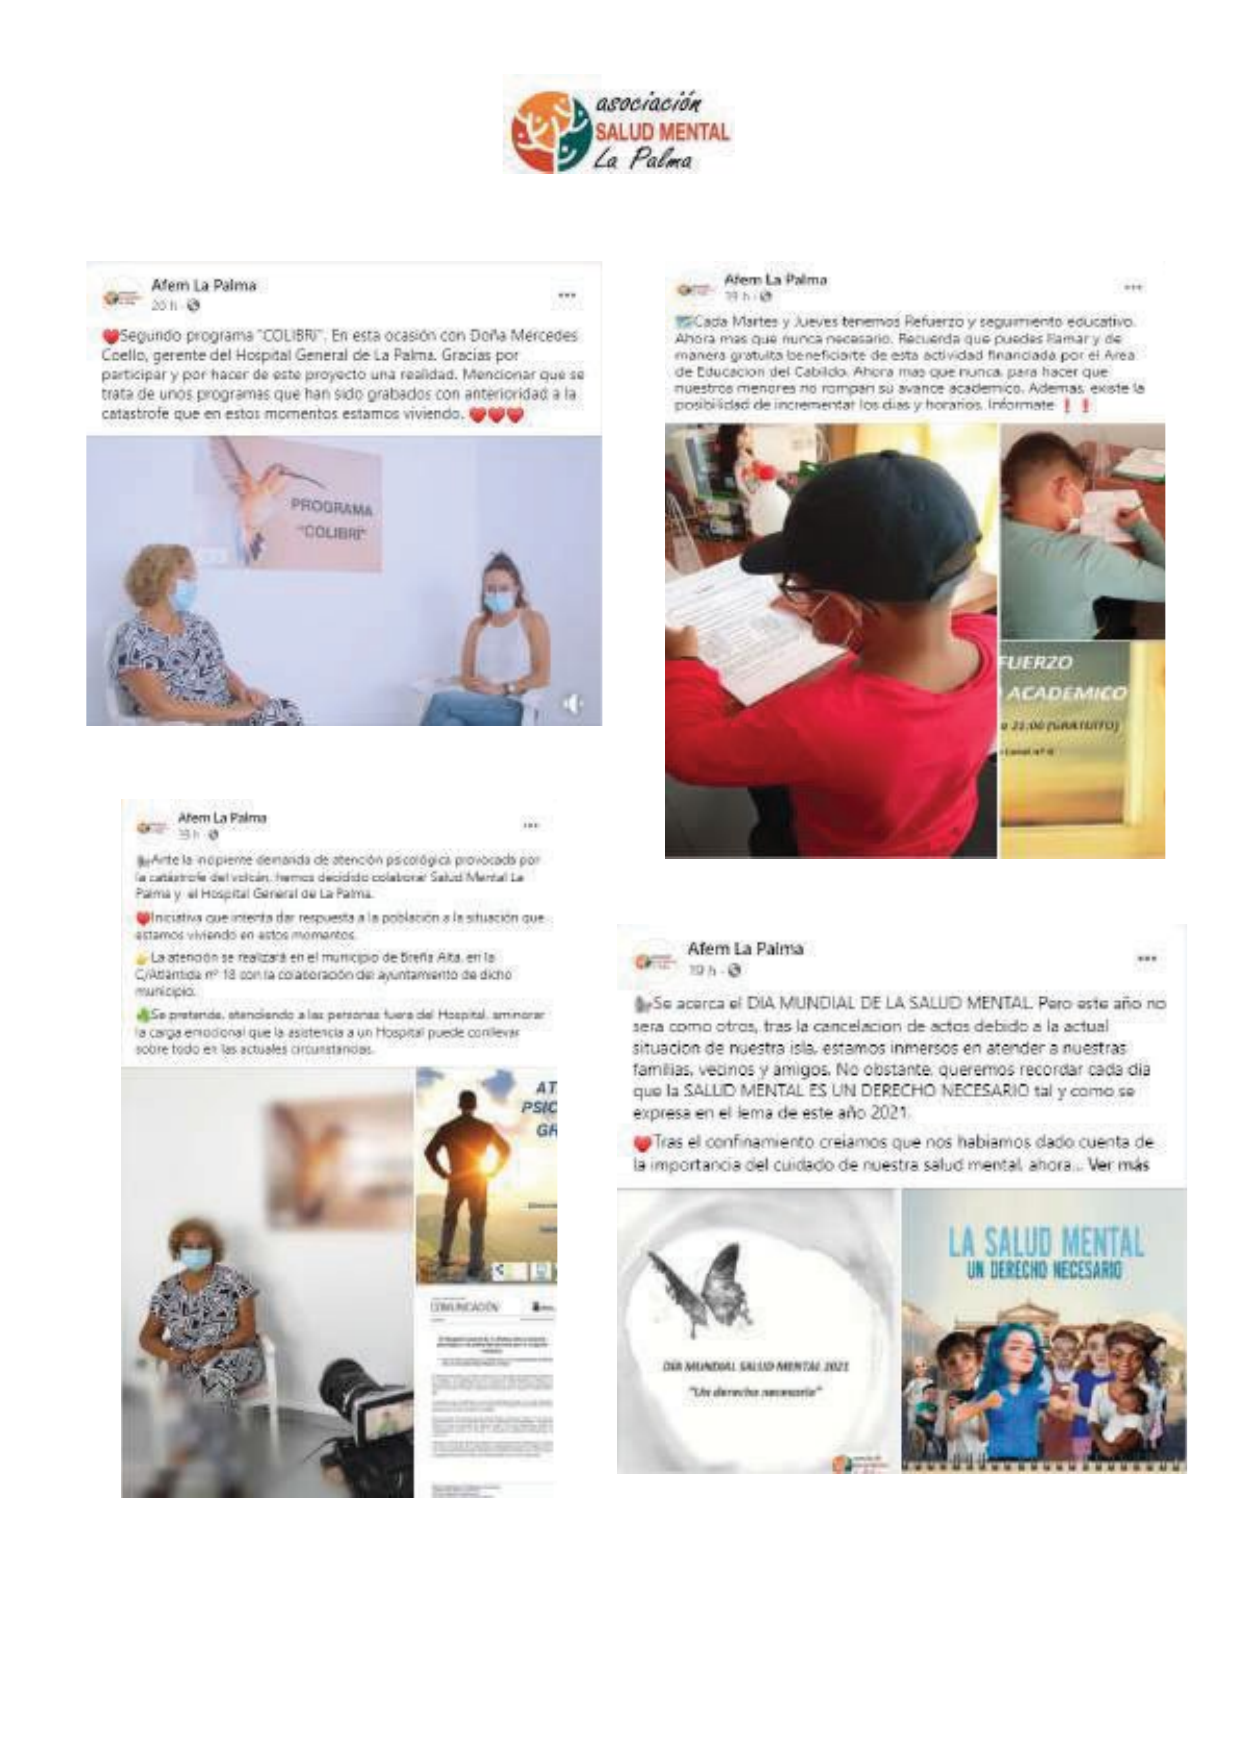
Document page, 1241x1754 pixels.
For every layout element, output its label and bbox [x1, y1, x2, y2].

picture [121, 799, 558, 1498]
picture [665, 261, 1166, 859]
picture [86, 261, 603, 726]
picture [502, 74, 735, 174]
picture [617, 924, 1188, 1474]
